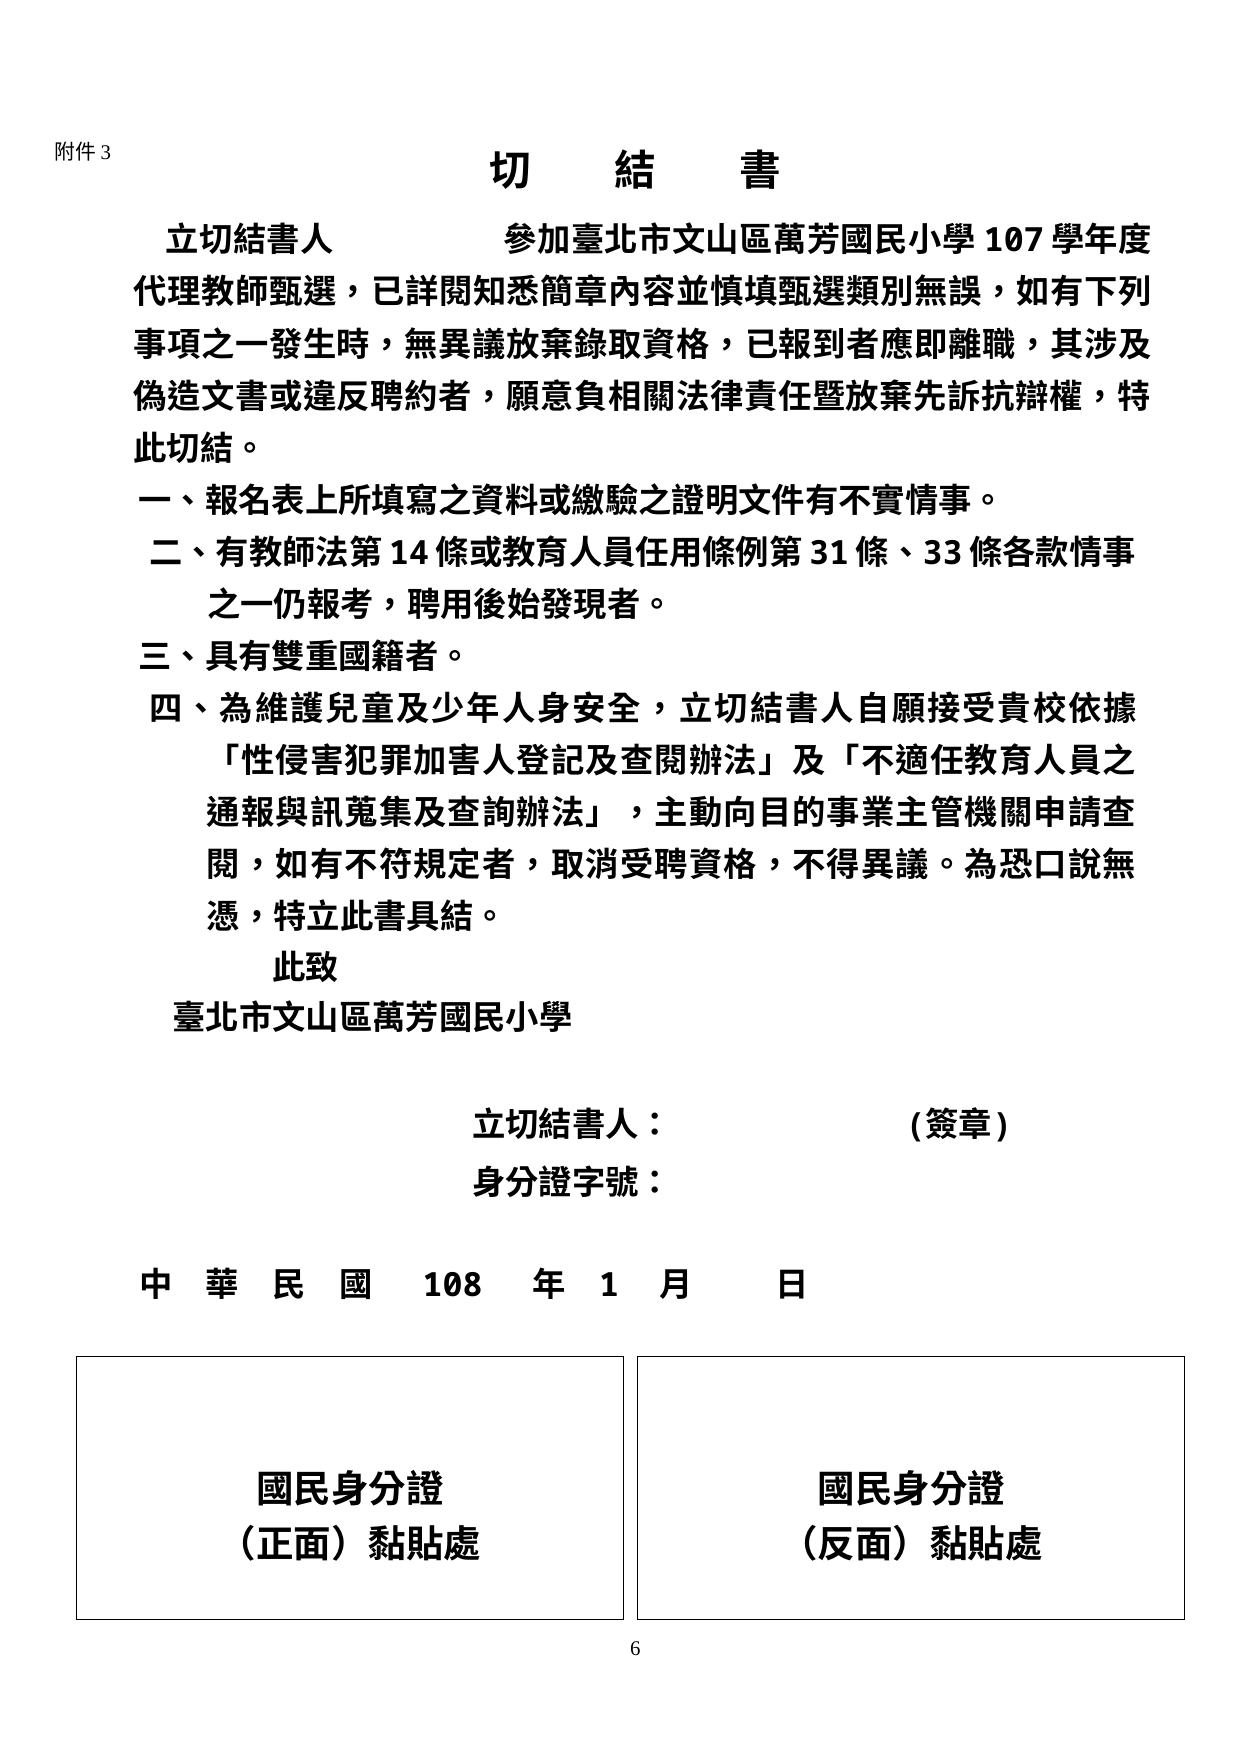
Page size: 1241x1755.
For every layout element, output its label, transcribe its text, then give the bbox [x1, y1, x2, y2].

text 三、具有雙重國籍者。 [118, 627, 1152, 679]
table_header 國民身分證 （正面）黏貼處 [77, 1357, 623, 1619]
text 二、有教師法第14條或教育人員任用條例第31條、33條各款情事之一仍報考，聘用後始發現者。 [89, 523, 1152, 627]
text 臺北市文山區萬芳國民小學 [139, 989, 1131, 1039]
text 切 結 書 [118, 137, 1152, 198]
table_header 國民身分證 （反面）黏貼處 [638, 1357, 1184, 1619]
text 身分證字號： [139, 1148, 1131, 1206]
text 一、報名表上所填寫之資料或繳驗之證明文件有不實情事。 [118, 471, 1152, 523]
text 此致 [139, 939, 1131, 989]
text 四、為維護兒童及少年人身安全，立切結書人自願接受貴校依據「性侵害犯罪加害人登記及查閱辦法」及「不適任教育人員之通報與訊蒐集及查詢辦法」，主動向目的事業主管機關申請查閱，如有不符規定者，取消受聘資格，不得異議。為恐口說無憑，特立此書具結。 [103, 679, 1137, 939]
text [40, 128, 141, 168]
text 立切結書人 參加臺北市文山區萬芳國民小學107學年度代理教師甄選，已詳閱知悉簡章內容並慎填甄選類別無誤，如有下列事項之一發生時，無異議放棄錄取資格，已報到者應即離職，其涉及偽造文書或違反聘約者，願意負相關法律責任暨放棄先訴抗辯權，特此切結。 [98, 210, 1152, 471]
text 中 華 民 國 108 年 1 月 日 [139, 1256, 1131, 1306]
text 附件3 [54, 136, 126, 160]
text 立切結書人： (簽章) [139, 1089, 1131, 1148]
table_header [624, 1356, 637, 1619]
